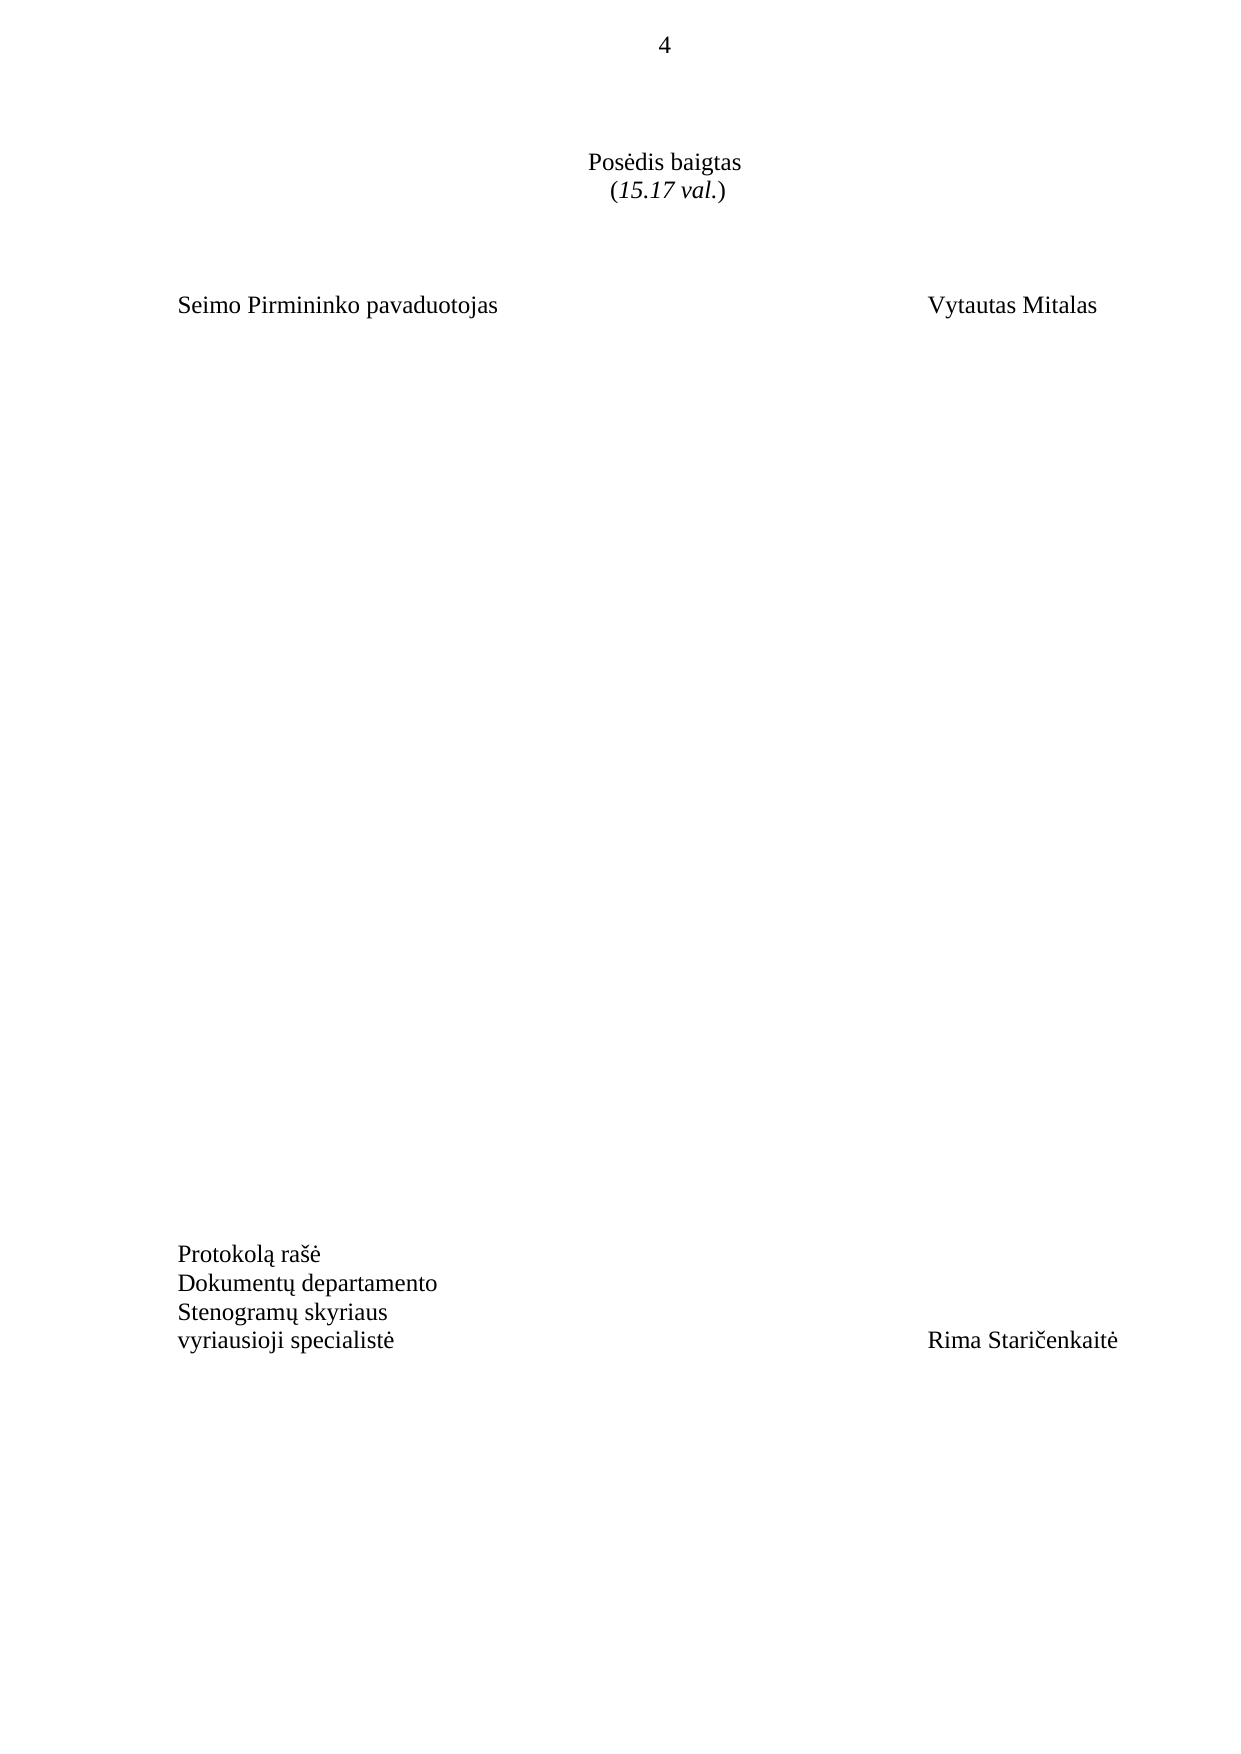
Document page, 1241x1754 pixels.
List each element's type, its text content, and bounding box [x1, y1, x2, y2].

text Seimo Pirmininko pavaduotojas Vytautas Mitalas [177, 291, 1152, 319]
text Dokumentų departamento [177, 1268, 1152, 1297]
text Posėdis baigtas [177, 147, 1152, 176]
text Protokolą rašė [177, 1239, 1152, 1268]
text Stenogramų skyriaus [177, 1297, 1152, 1326]
text vyriausioji specialistė Rima Staričenkaitė [177, 1326, 1152, 1354]
text (15.17 val.) [177, 176, 1152, 204]
